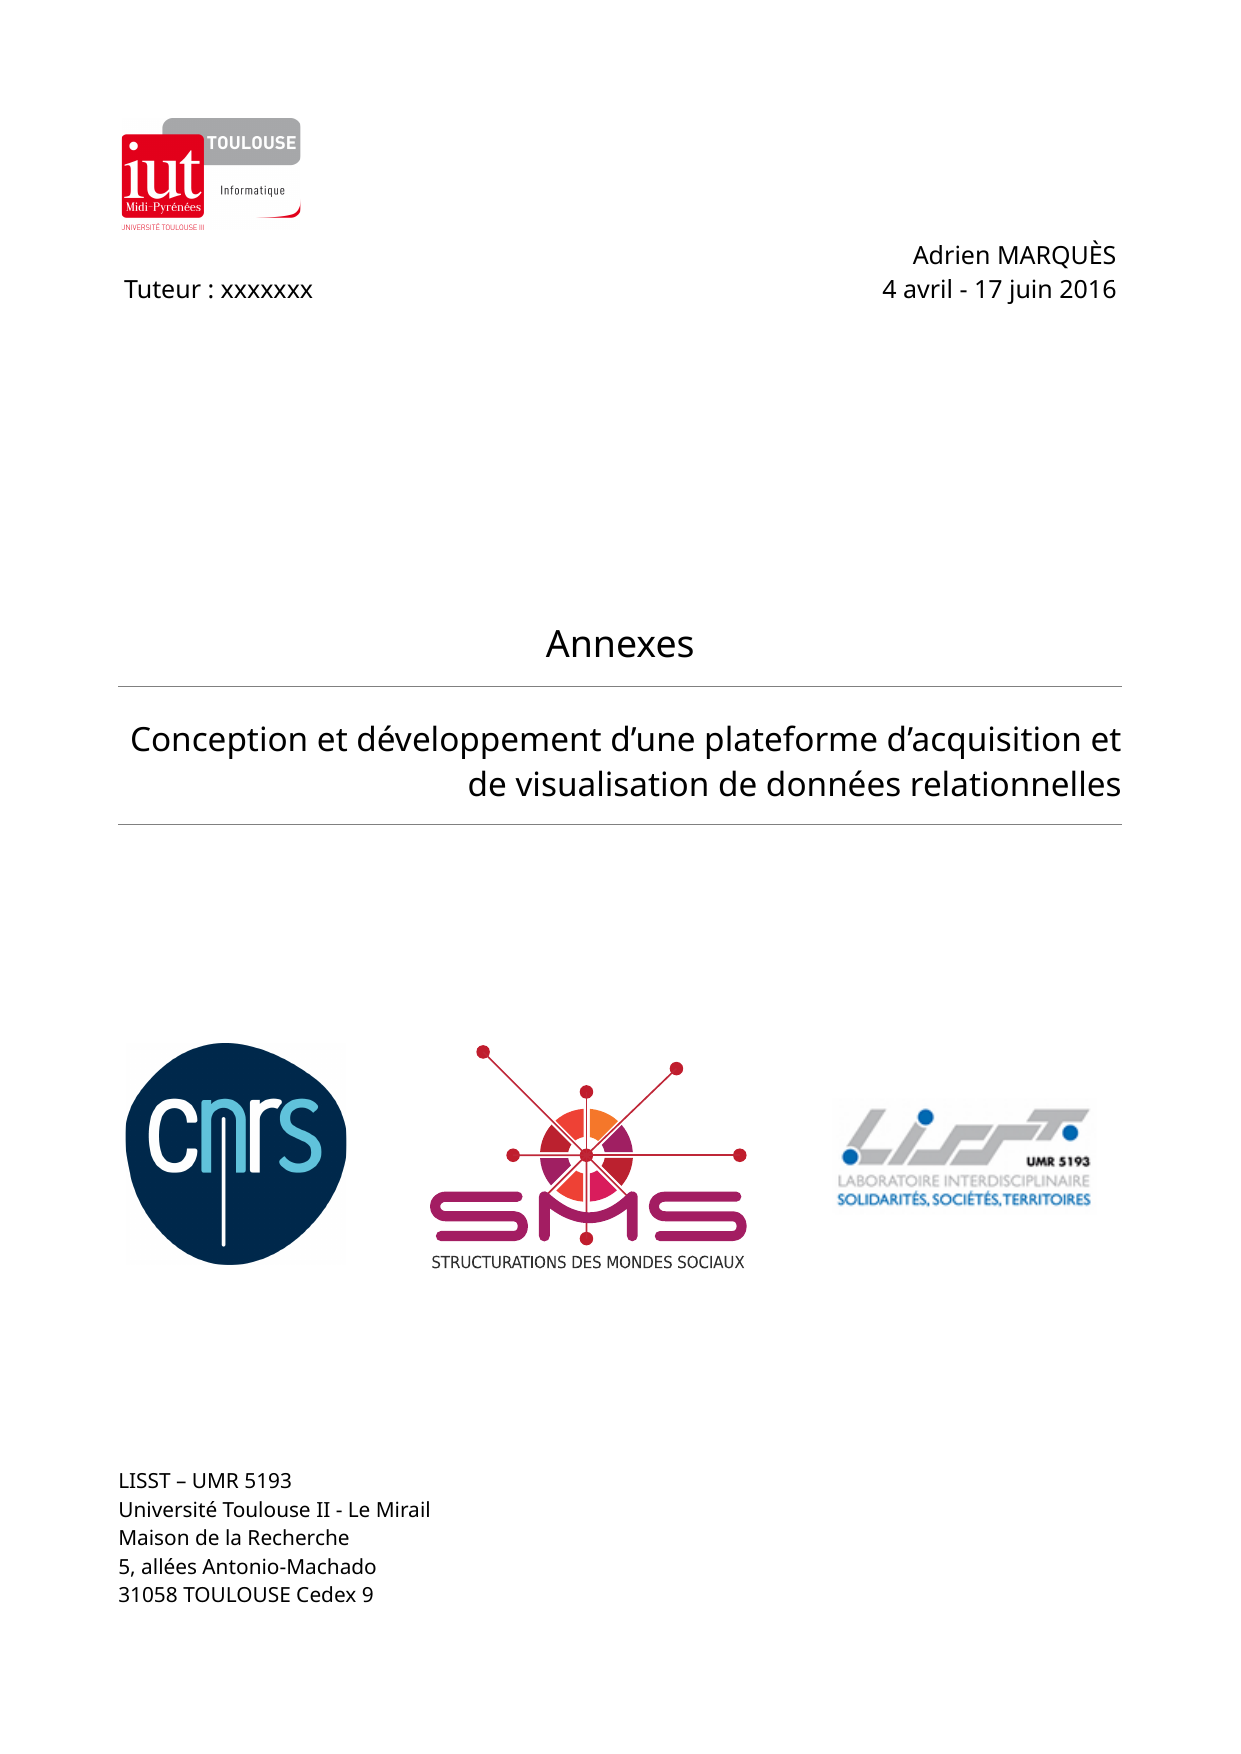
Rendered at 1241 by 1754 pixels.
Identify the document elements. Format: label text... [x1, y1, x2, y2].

text LISST – UMR 5193 [118, 1466, 1122, 1495]
picture [121, 118, 301, 230]
text Université Toulouse II - Le Mirail [118, 1495, 1122, 1523]
table_cell Adrien MARQUÈS 4 avril - 17 juin 2016 [620, 232, 1122, 311]
text 5, allées Antonio-Machado [118, 1552, 1122, 1580]
text Conception et développement d’une plateforme d’acquisition et de visualisation de données relationnelles [118, 716, 1122, 807]
table_header [118, 118, 620, 232]
text Annexes [118, 618, 1122, 669]
text Maison de la Recherche [118, 1523, 1122, 1552]
table_cell Tuteur : xxxxxxx [118, 232, 620, 311]
table_header [620, 118, 1122, 232]
text 31058 TOULOUSE Cedex 9 [118, 1580, 1122, 1609]
picture [125, 1043, 347, 1265]
picture [831, 1071, 1097, 1238]
